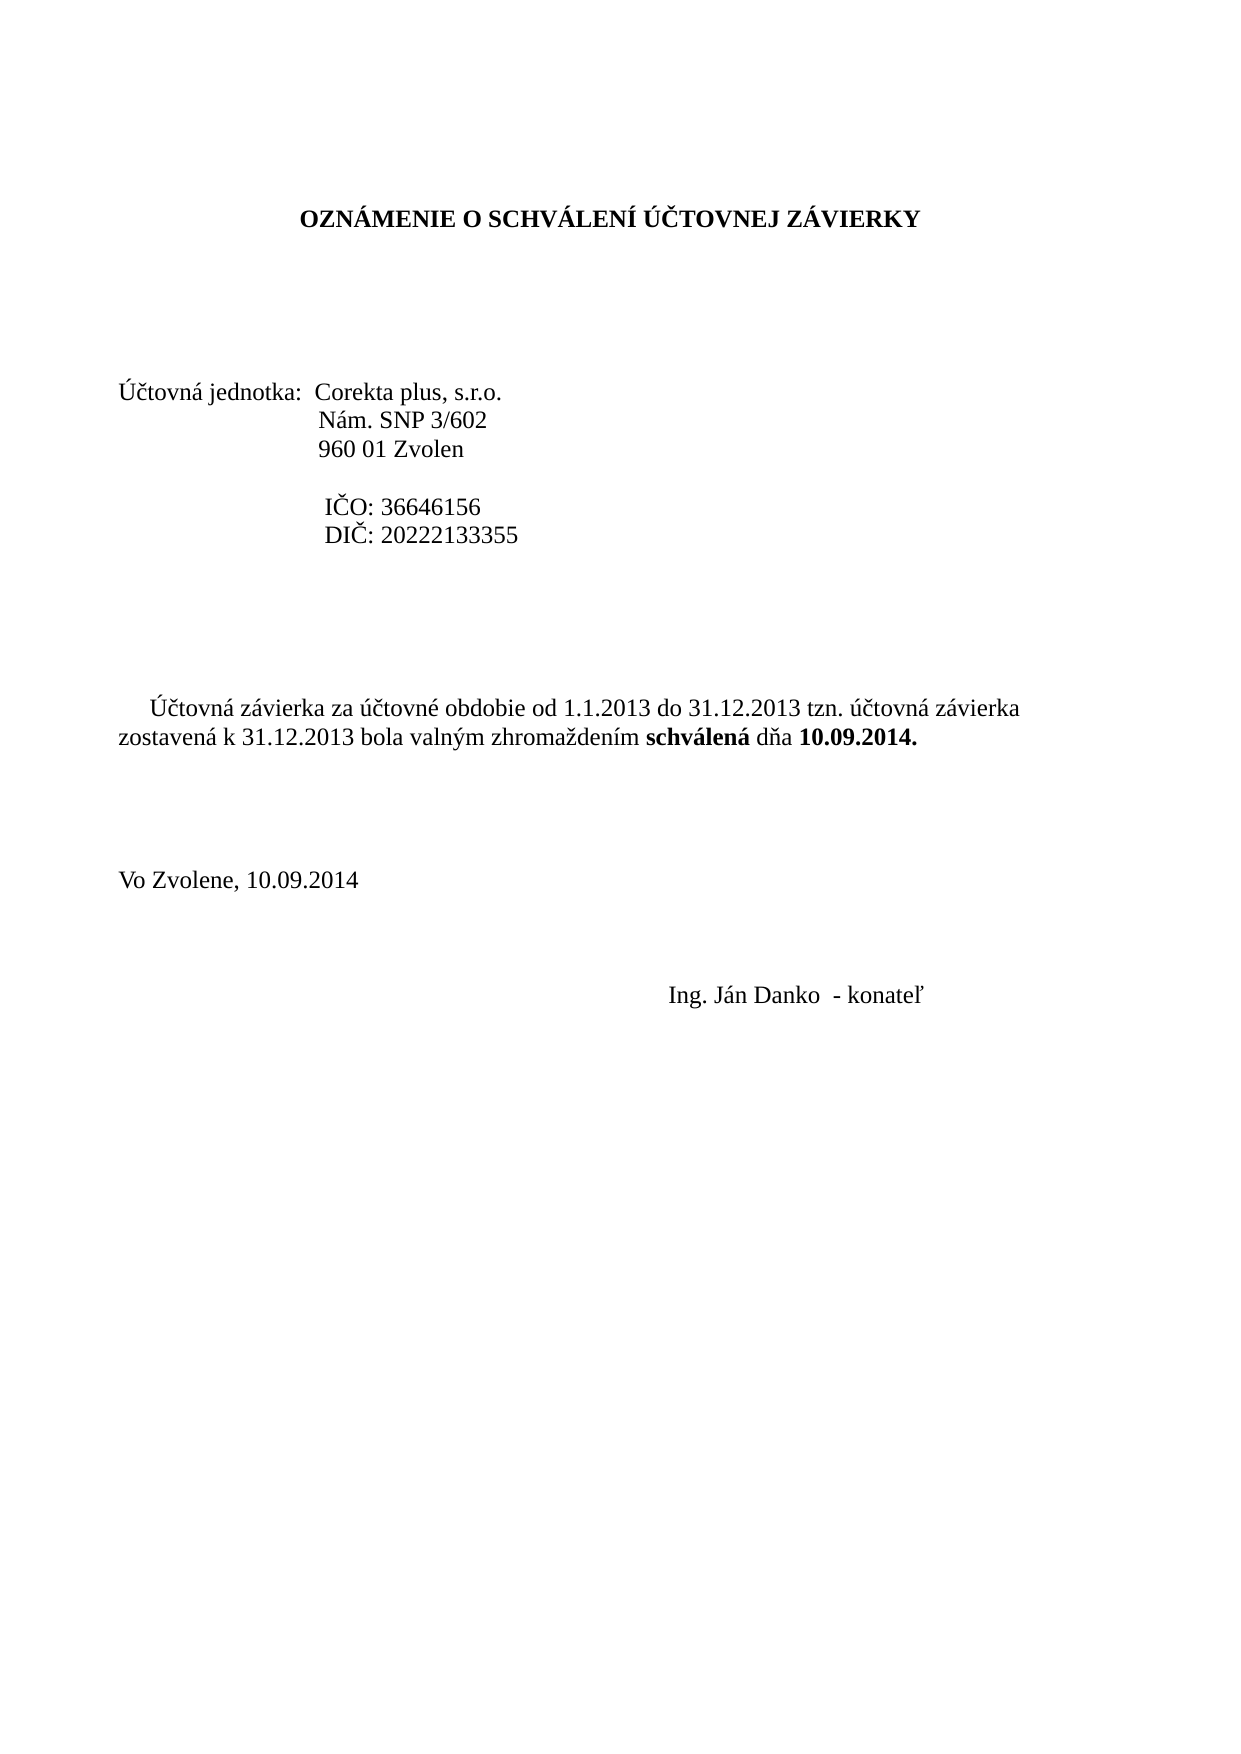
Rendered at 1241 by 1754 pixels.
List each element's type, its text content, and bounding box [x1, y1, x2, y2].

text DIČ: 20222133355 [118, 521, 1122, 549]
text Nám. SNP 3/602 [118, 406, 1122, 434]
text Účtovná závierka za účtovné obdobie od 1.1.2013 do 31.12.2013 tzn. účtovná závierka zostavená k 31.12.2013 bola valným zhromaždením schválená dňa 10.09.2014. [118, 693, 1122, 751]
text OZNÁMENIE O SCHVÁLENÍ ÚČTOVNEJ ZÁVIERKY [118, 204, 1122, 233]
text Účtovná jednotka: Corekta plus, s.r.o. [118, 377, 1122, 406]
text 960 01 Zvolen [118, 434, 1122, 463]
text IČO: 36646156 [118, 492, 1122, 521]
text Ing. Ján Danko - konateľ [118, 981, 1122, 1009]
text Vo Zvolene, 10.09.2014 [118, 866, 1122, 894]
